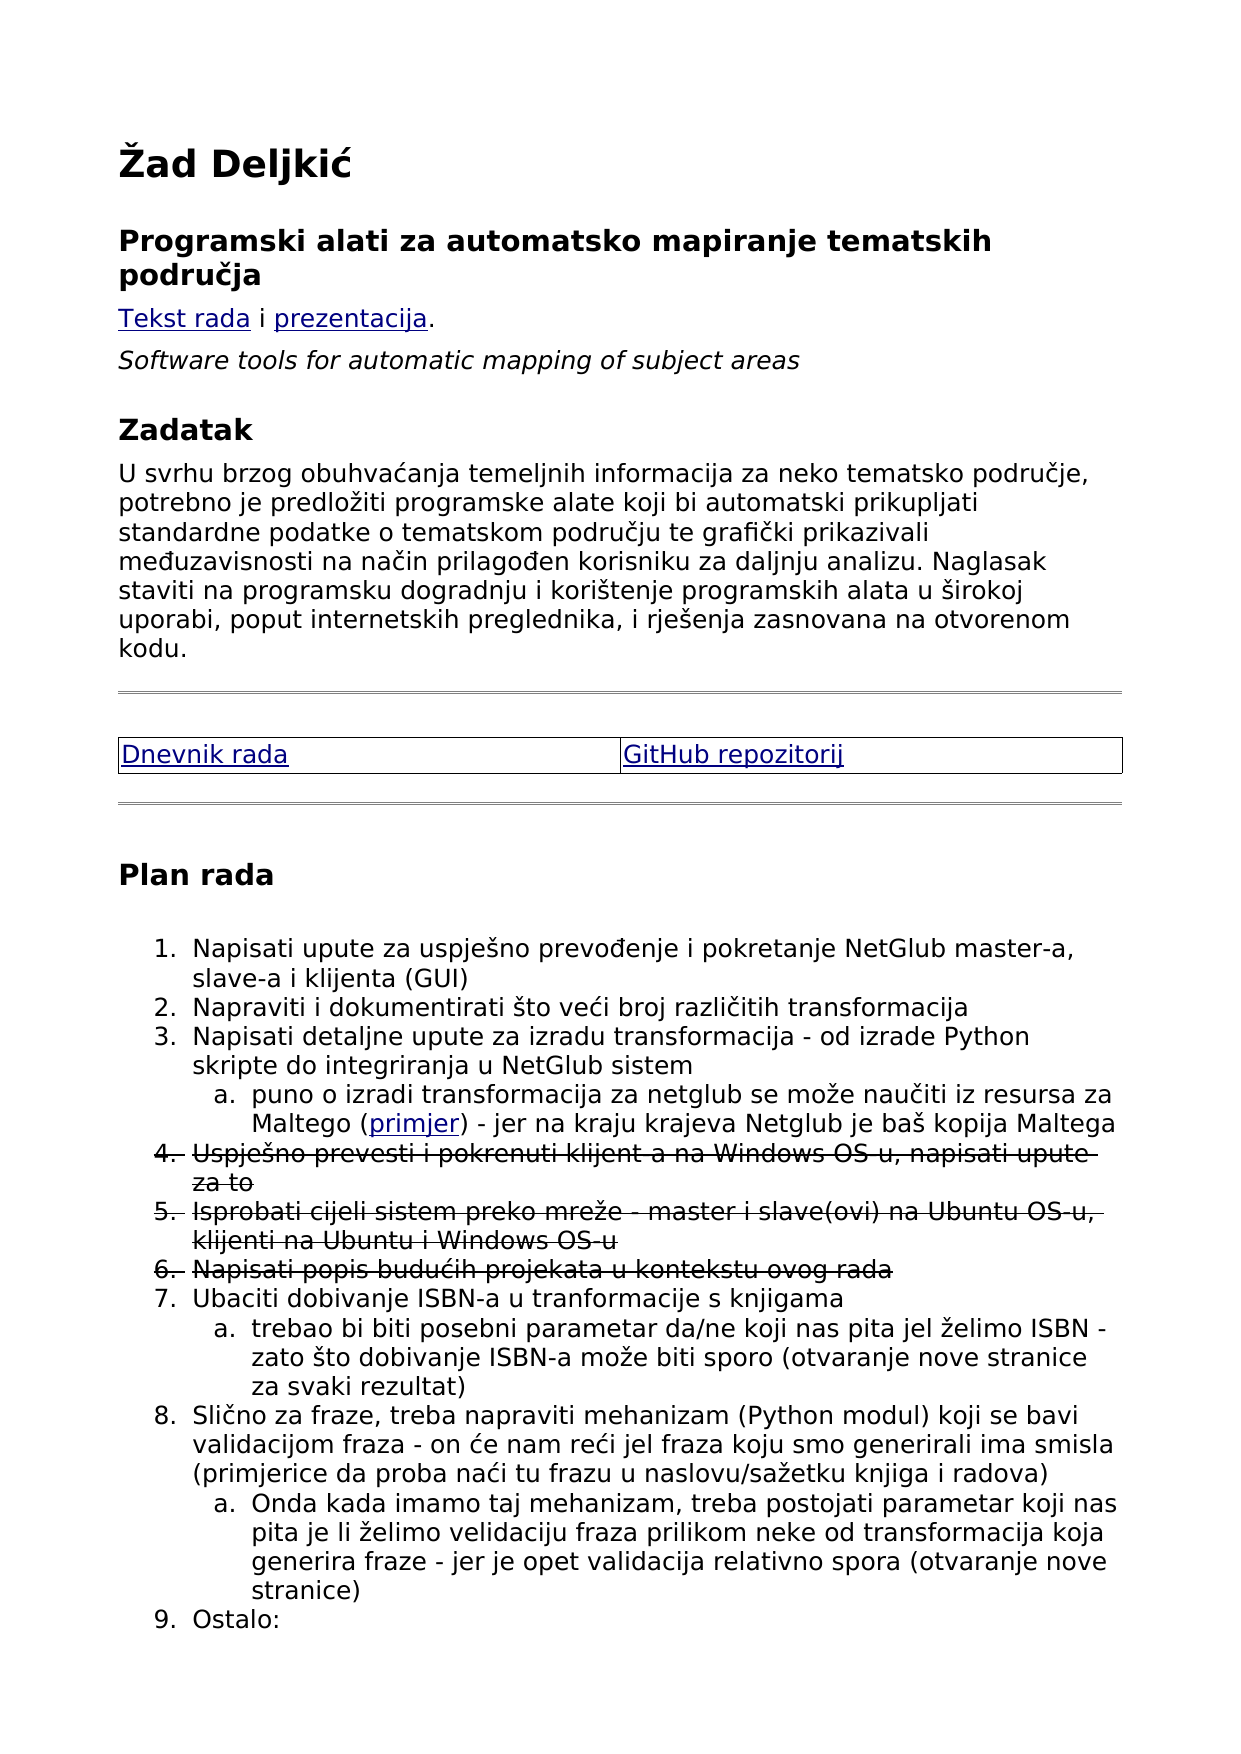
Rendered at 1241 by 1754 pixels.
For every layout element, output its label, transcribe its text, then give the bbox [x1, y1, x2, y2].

list Uspješno prevesti i pokrenuti klijent-a na Windows OS-u, napisati upute za to [177, 1139, 1122, 1197]
list puno o izradi transformacija za netglub se može naučiti iz resursa za Maltego (primjer) - jer na kraju krajeva Netglub je baš kopija Maltega [236, 1080, 1122, 1139]
list Napraviti i dokumentirati što veći broj različitih transformacija [177, 993, 1122, 1022]
text U svrhu brzog obuhvaćanja temeljnih informacija za neko tematsko područje, potrebno je predložiti programske alate koji bi automatski prikupljati standardne podatke o tematskom području te grafički prikazivali međuzavisnosti na način prilagođen korisniku za daljnju analizu. Naglasak staviti na programsku dogradnju i korištenje programskih alata u širokoj uporabi, poput internetskih preglednika, i rješenja zasnovana na otvorenom kodu. [118, 459, 1122, 664]
list trebao bi biti posebni parametar da/ne koji nas pita jel želimo ISBN - zato što dobivanje ISBN-a može biti sporo (otvaranje nove stranice za svaki rezultat) [236, 1314, 1122, 1401]
subtitle Plan rada [118, 859, 1122, 893]
list Napisati detaljne upute za izradu transformacija - od izrade Python skripte do integriranja u NetGlub sistem [177, 1022, 1122, 1080]
subtitle Zadatak [118, 413, 1122, 447]
list Slično za fraze, treba napraviti mehanizam (Python modul) koji se bavi validacijom fraza - on će nam reći jel fraza koju smo generirali ima smisla (primjerice da proba naći tu frazu u naslovu/sažetku knjiga i radova) [177, 1401, 1122, 1489]
text Software tools for automatic mapping of subject areas [118, 346, 1122, 376]
list Isprobati cijeli sistem preko mreže - master i slave(ovi) na Ubuntu OS-u, klijenti na Ubuntu i Windows OS-u [177, 1197, 1122, 1255]
subtitle Žad Deljkić [118, 143, 1122, 187]
table_header Dnevnik rada [119, 738, 620, 772]
list Napisati popis budućih projekata u kontekstu ovog rada [177, 1255, 1122, 1284]
list Ubaciti dobivanje ISBN-a u tranformacije s knjigama [177, 1284, 1122, 1314]
list Onda kada imamo taj mehanizam, treba postojati parametar koji nas pita je li želimo velidaciju fraza prilikom neke od transformacija koja generira fraze - jer je opet validacija relativno spora (otvaranje nove stranice) [236, 1489, 1122, 1605]
text Tekst rada i prezentacija. [118, 305, 1122, 334]
list Ostalo: [177, 1605, 1122, 1634]
list Napisati upute za uspješno prevođenje i pokretanje NetGlub master-a, slave-a i klijenta (GUI) [177, 934, 1122, 993]
subtitle Programski alati za automatsko mapiranje tematskih područja [118, 224, 1122, 292]
table_header GitHub repozitorij [621, 738, 1122, 772]
